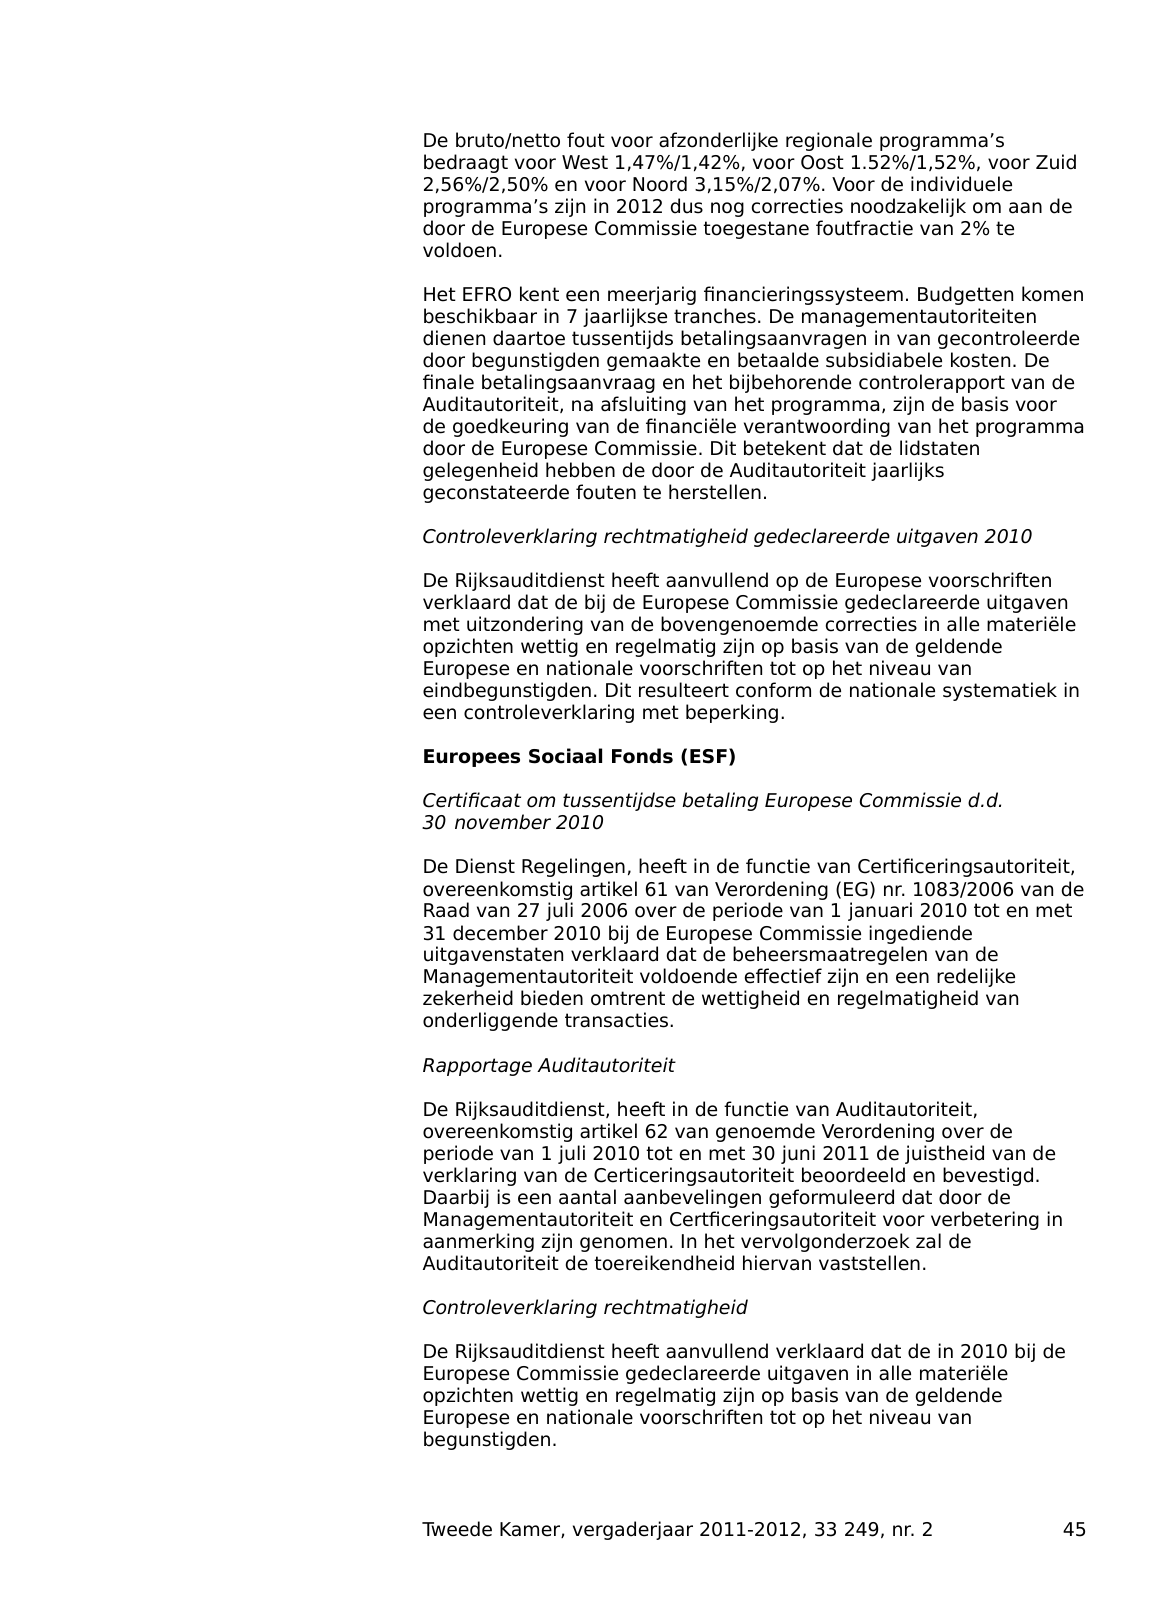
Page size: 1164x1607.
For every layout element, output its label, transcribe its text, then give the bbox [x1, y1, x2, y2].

subtitle Certificaat om tussentijdse betaling Europese Commissie d.d. 30 november 2010 [422, 790, 1087, 834]
text De Dienst Regelingen, heeft in de functie van Certificeringsautoriteit, overeenkomstig artikel 61 van Verordening (EG) nr. 1083/2006 van de Raad van 27 juli 2006 over de periode van 1 januari 2010 tot en met 31 december 2010 bij de Europese Commissie ingediende uitgavenstaten verklaard dat de beheersmaatregelen van de Managementautoriteit voldoende effectief zijn en een redelijke zekerheid bieden omtrent de wettigheid en regelmatigheid van onderliggende transacties. [422, 856, 1087, 1032]
subtitle Europees Sociaal Fonds (ESF) [422, 746, 1087, 768]
text De Rijksauditdienst heeft aanvullend op de Europese voorschriften verklaard dat de bij de Europese Commissie gedeclareerde uitgaven met uitzondering van de bovengenoemde correcties in alle materiële opzichten wettig en regelmatig zijn op basis van de geldende Europese en nationale voorschriften tot op het niveau van eindbegunstigden. Dit resulteert conform de nationale systematiek in een controleverklaring met beperking. [422, 570, 1087, 724]
text De Rijksauditdienst heeft aanvullend verklaard dat de in 2010 bij de Europese Commissie gedeclareerde uitgaven in alle materiële opzichten wettig en regelmatig zijn op basis van de geldende Europese en nationale voorschriften tot op het niveau van begunstigden. [422, 1341, 1087, 1451]
subtitle Controleverklaring rechtmatigheid gedeclareerde uitgaven 2010 [422, 526, 1087, 548]
text De bruto/netto fout voor afzonderlijke regionale programma’s bedraagt voor West 1,47%/1,42%, voor Oost 1.52%/1,52%, voor Zuid 2,56%/2,50% en voor Noord 3,15%/2,07%. Voor de individuele programma’s zijn in 2012 dus nog correcties noodzakelijk om aan de door de Europese Commissie toegestane foutfractie van 2% te voldoen. [422, 130, 1087, 262]
text Het EFRO kent een meerjarig financieringssysteem. Budgetten komen beschikbaar in 7 jaarlijkse tranches. De managementautoriteiten dienen daartoe tussentijds betalingsaanvragen in van gecontroleerde door begunstigden gemaakte en betaalde subsidiabele kosten. De finale betalingsaanvraag en het bijbehorende controlerapport van de Auditautoriteit, na afsluiting van het programma, zijn de basis voor de goedkeuring van de financiële verantwoording van het programma door de Europese Commissie. Dit betekent dat de lidstaten gelegenheid hebben de door de Auditautoriteit jaarlijks geconstateerde fouten te herstellen. [422, 284, 1087, 504]
subtitle Controleverklaring rechtmatigheid [422, 1297, 1087, 1319]
subtitle Rapportage Auditautoriteit [422, 1054, 1087, 1076]
text De Rijksauditdienst, heeft in de functie van Auditautoriteit, overeenkomstig artikel 62 van genoemde Verordening over de periode van 1 juli 2010 tot en met 30 juni 2011 de juistheid van de verklaring van de Certiceringsautoriteit beoordeeld en bevestigd. Daarbij is een aantal aanbevelingen geformuleerd dat door de Managementautoriteit en Certficeringsautoriteit voor verbetering in aanmerking zijn genomen. In het vervolgonderzoek zal de Auditautoriteit de toereikendheid hiervan vaststellen. [422, 1099, 1087, 1274]
